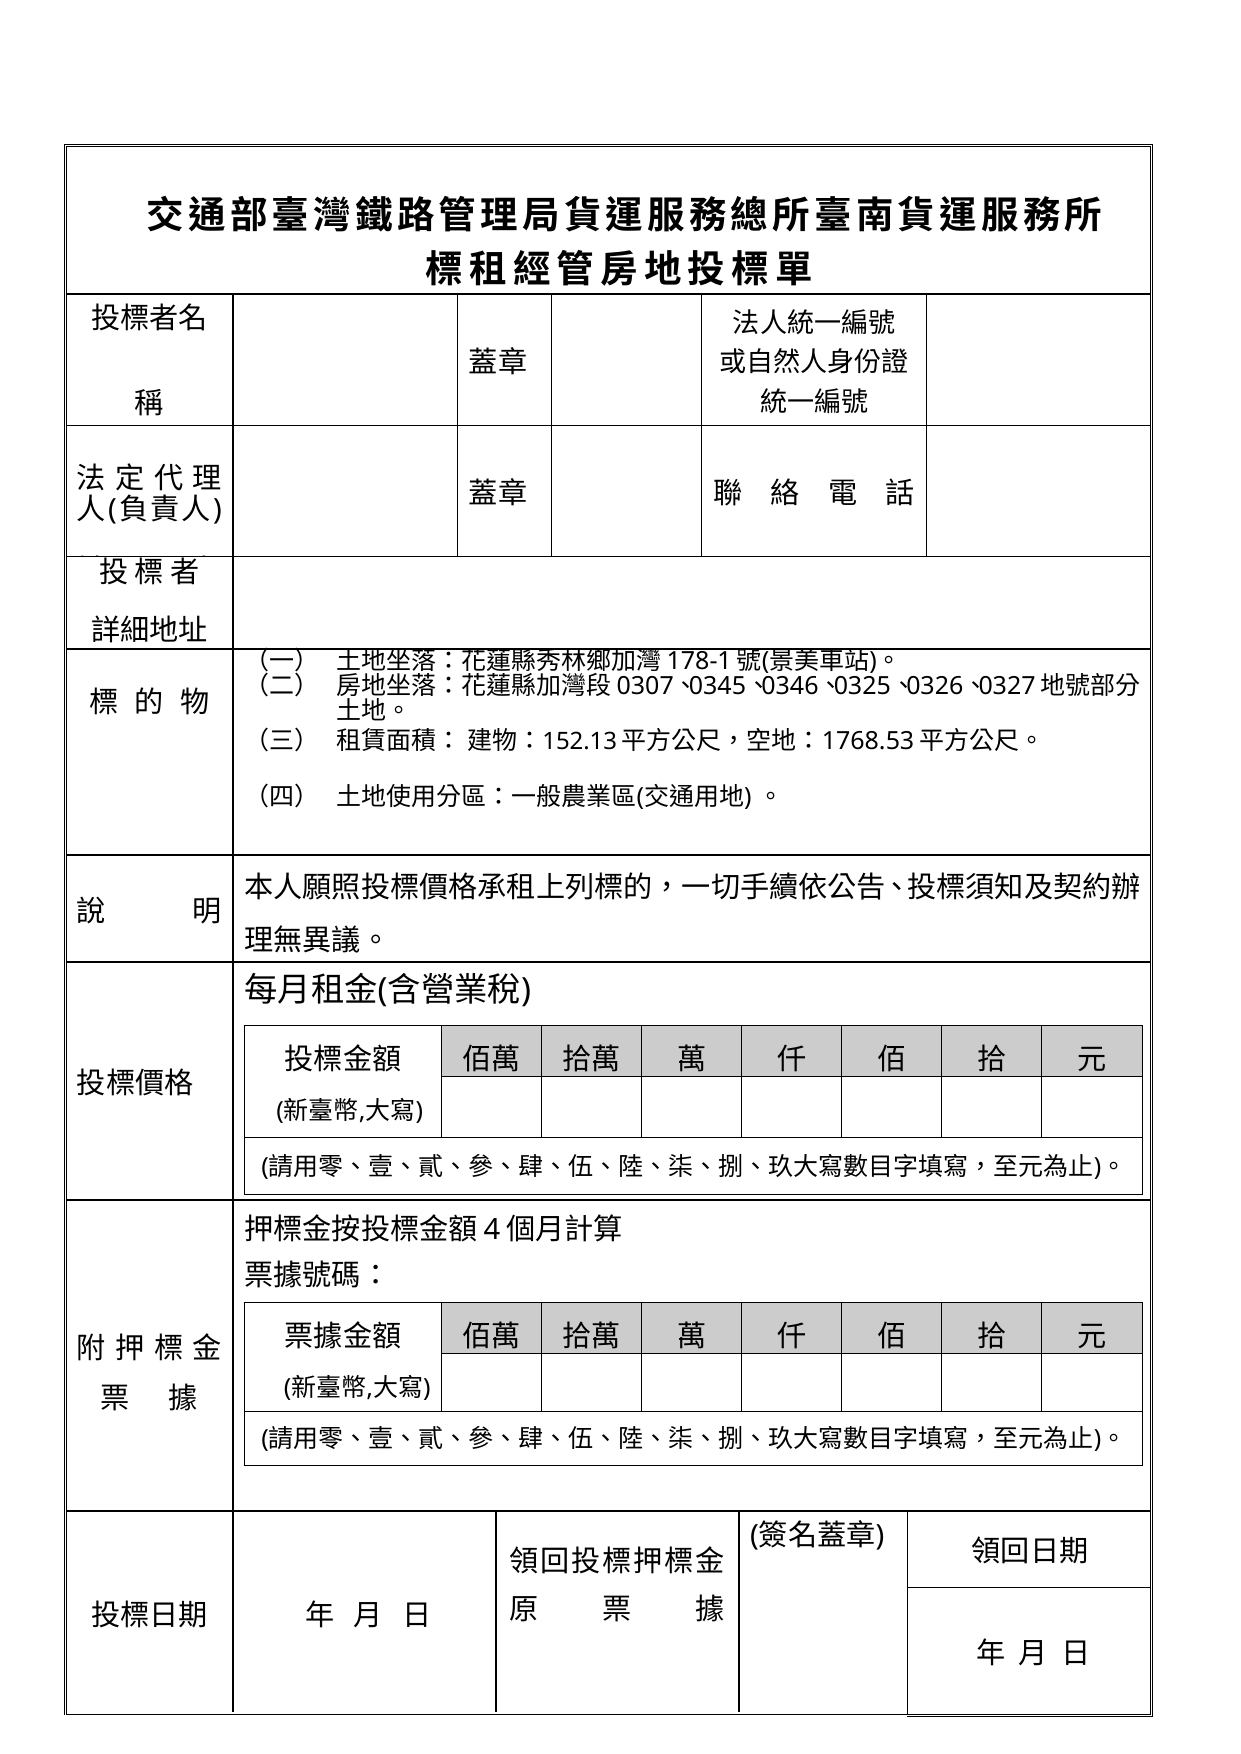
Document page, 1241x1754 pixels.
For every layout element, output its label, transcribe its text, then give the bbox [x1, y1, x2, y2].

table_cell [234, 557, 1150, 648]
table_cell 附押標金 票 據 [67, 1201, 232, 1510]
table_header 元 [1042, 1026, 1142, 1076]
table_cell 法人統一編號 或自然人身份證統一編號 [702, 295, 926, 425]
table_cell 年 月 日 [233, 1512, 496, 1713]
table_cell [1042, 1354, 1142, 1411]
table_cell 押標金按投標金額4個月計算 票據號碼： [234, 1201, 1150, 1510]
table_cell 投 標 者 詳細地址 [67, 557, 232, 648]
table_cell 蓋章 [458, 295, 551, 425]
table_cell 聯絡電話 [702, 426, 926, 556]
table_cell 投標價格 [67, 963, 232, 1199]
table_cell [442, 1077, 541, 1137]
table_cell [542, 1077, 641, 1137]
table_header 仟 [742, 1026, 841, 1076]
table_cell [642, 1354, 741, 1411]
table_cell [642, 1077, 741, 1137]
table_cell (請用零、壹、貳、參、肆、伍、陸、柒、捌、玖大寫數目字填寫，至元為止)。 [245, 1138, 1142, 1194]
table_cell 蓋章 [458, 426, 551, 556]
table_cell [927, 295, 1150, 425]
table_cell 領回日期 [908, 1512, 1150, 1586]
table_header 萬 [642, 1303, 741, 1353]
table_header 佰萬 [442, 1026, 541, 1076]
table_header 拾萬 [542, 1303, 641, 1353]
table_header 拾 [942, 1303, 1041, 1353]
table_cell 年 月 日 [908, 1588, 1150, 1713]
table_cell 投標日期 [67, 1512, 233, 1713]
table_cell [552, 426, 701, 556]
table_header 拾 [942, 1026, 1041, 1076]
table_cell 本人願照投標價格承租上列標的，一切手續依公告、投標須知及契約辦理無異議。 [234, 856, 1150, 961]
table_cell [742, 1077, 841, 1137]
table_cell 法定代理人(負責人) 姓名 [67, 426, 232, 556]
table_cell (請用零、壹、貳、參、肆、伍、陸、柒、捌、玖大寫數目字填寫，至元為止)。 [245, 1412, 1142, 1465]
table_cell [442, 1354, 541, 1411]
table_header 票據金額 (新臺幣,大寫) [245, 1303, 441, 1411]
table_header 仟 [742, 1303, 841, 1353]
table_header 交通部臺灣鐵路管理局貨運服務總所臺南貨運服務所 標租經管房地投標單 [67, 147, 1150, 293]
table_cell [942, 1354, 1041, 1411]
table_cell [552, 295, 701, 425]
table_header 萬 [642, 1026, 741, 1076]
table_cell (簽名蓋章) [739, 1512, 907, 1713]
table_cell 每月租金(含營業稅) [234, 963, 1150, 1199]
table_cell [842, 1077, 941, 1137]
table_cell [927, 426, 1150, 556]
table_cell [942, 1077, 1041, 1137]
table_cell 領回投標押標金 原票據 [496, 1512, 739, 1713]
table_cell [842, 1354, 941, 1411]
table_header 元 [1042, 1303, 1142, 1353]
table_cell [742, 1354, 841, 1411]
table_cell [542, 1354, 641, 1411]
table_header 拾萬 [542, 1026, 641, 1076]
table_cell 標的物 [67, 650, 232, 854]
table_cell 土地坐落：花蓮縣秀林鄉加灣178-1號(景美車站)。 房地坐落：花蓮縣加灣段0307、0345、0346、0325、0326、0327地號部分土地。 租賃面積： 建物：152.13平方公尺，空地：1768.53平方公尺。 土地使用分區：一般農業區(交通用地) 。 [234, 650, 1150, 854]
table_header 佰 [842, 1303, 941, 1353]
table_cell [234, 295, 457, 425]
table_cell [234, 426, 457, 556]
table_header 佰 [842, 1026, 941, 1076]
table_cell [1042, 1077, 1142, 1137]
table_header 佰萬 [442, 1303, 541, 1353]
table_cell 投標者名稱 [67, 295, 232, 425]
table_cell 說明 [67, 856, 232, 961]
table_header 投標金額 (新臺幣,大寫) [245, 1026, 441, 1137]
